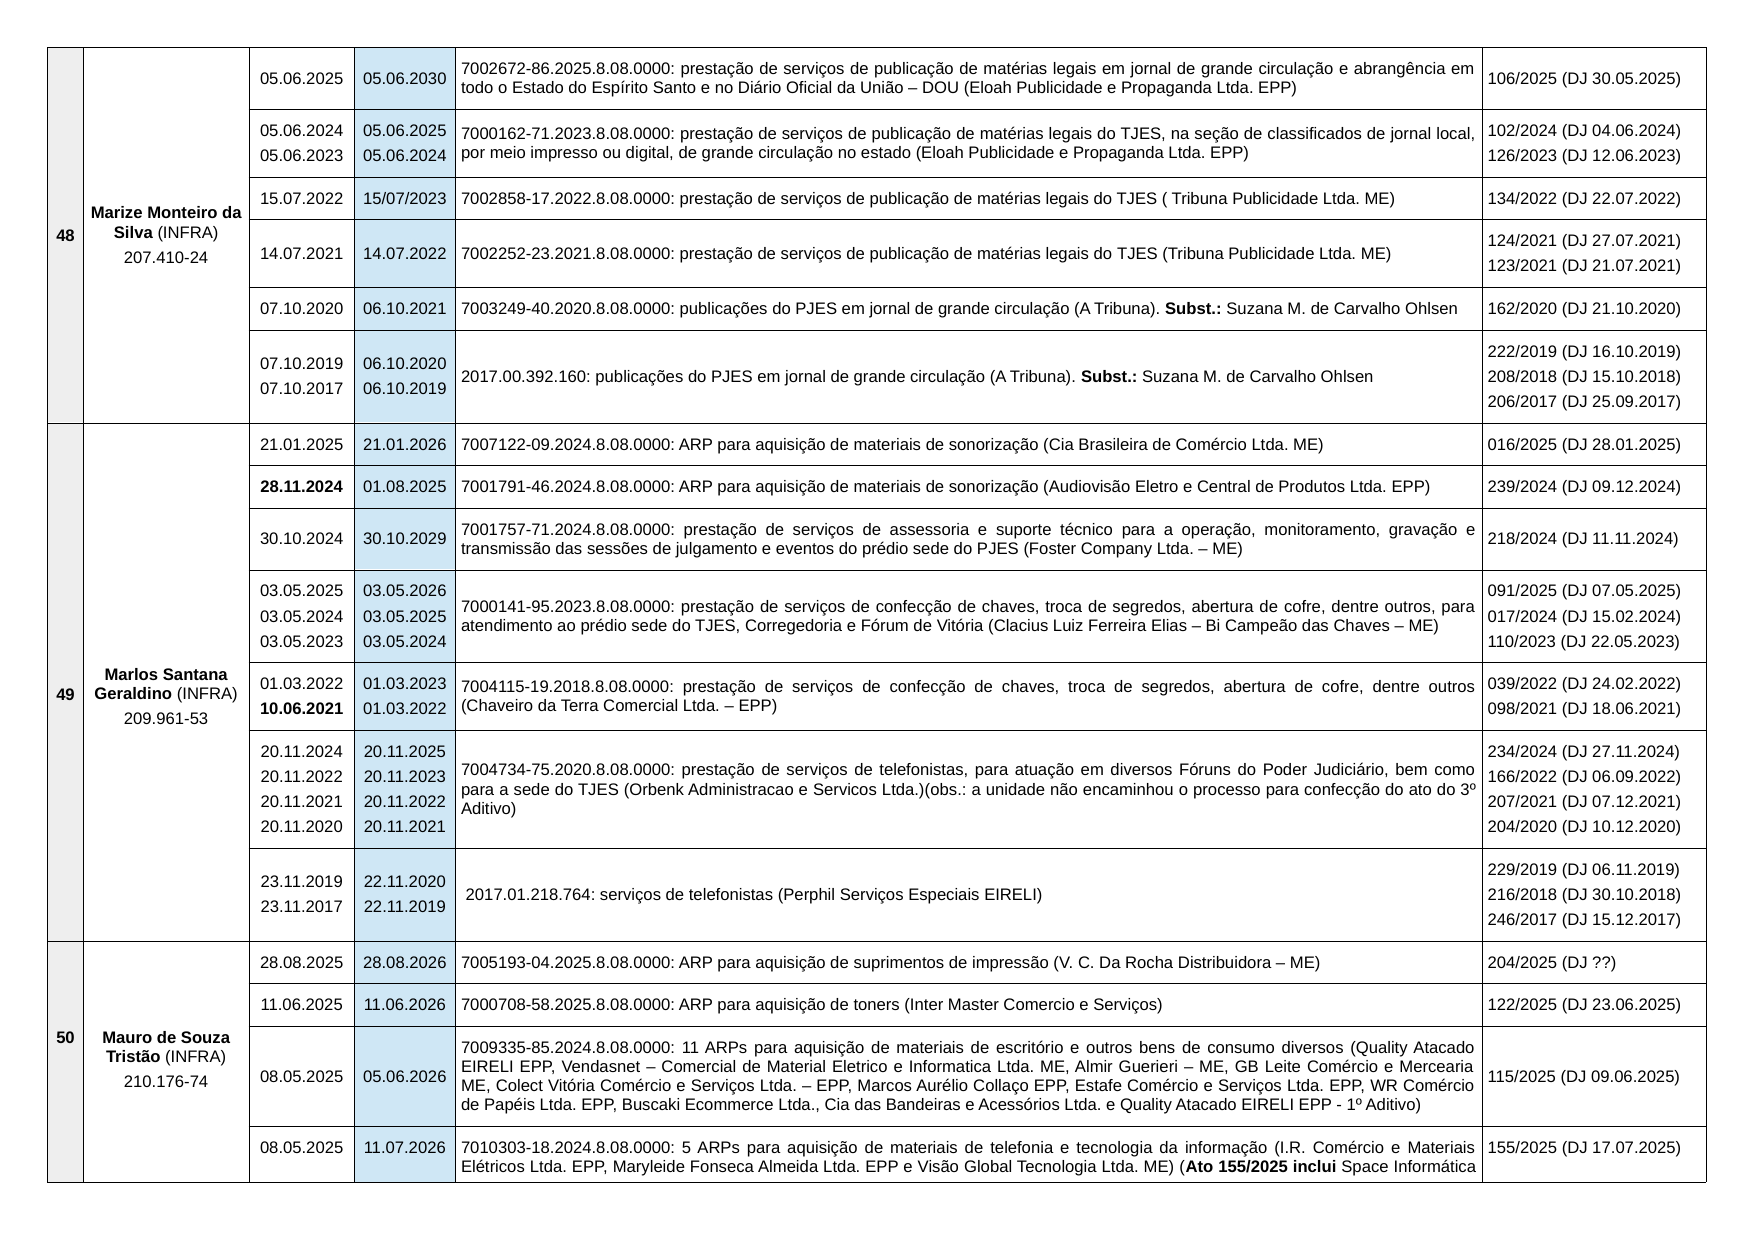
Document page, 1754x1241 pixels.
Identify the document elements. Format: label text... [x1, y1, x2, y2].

table_cell 01.03.2023 01.03.2022 [355, 663, 455, 730]
table_cell 7002858-17.2022.8.08.0000: prestação de serviços de publicação de matérias legais do TJES ( Tribuna Publicidade Ltda. ME) [456, 178, 1482, 219]
table_cell 7004115-19.2018.8.08.0000: prestação de serviços de confecção de chaves, troca de segredos, abertura de cofre, dentre outros (Chaveiro da Terra Comercial Ltda. – EPP) [456, 663, 1482, 730]
table_cell 22.11.2020 22.11.2019 [355, 849, 455, 941]
table_cell 102/2024 (DJ 04.06.2024) 126/2023 (DJ 12.06.2023) [1483, 110, 1706, 177]
table_cell 155/2025 (DJ 17.07.2025) [1483, 1127, 1706, 1182]
table_cell 2017.01.218.764: serviços de telefonistas (Perphil Serviços Especiais EIRELI) [456, 849, 1482, 941]
table_cell 30.10.2029 [355, 509, 455, 569]
table_cell 03.05.2026 03.05.2025 03.05.2024 [355, 571, 455, 662]
table_cell 016/2025 (DJ 28.01.2025) [1483, 424, 1706, 465]
table_cell 28.08.2025 [250, 942, 354, 983]
table_cell 05.06.2030 [355, 48, 455, 109]
table_cell 7005193-04.2025.8.08.0000: ARP para aquisição de suprimentos de impressão (V. C. Da Rocha Distribuidora – ME) [456, 942, 1482, 983]
table_cell 06.10.2021 [355, 288, 455, 330]
table_cell 48 [48, 48, 83, 422]
table_cell Marize Monteiro da Silva (INFRA) 207.410-24 [84, 48, 249, 422]
table_cell 115/2025 (DJ 09.06.2025) [1483, 1027, 1706, 1126]
table_cell 7001757-71.2024.8.08.0000: prestação de serviços de assessoria e suporte técnico para a operação, monitoramento, gravação e transmissão das sessões de julgamento e eventos do prédio sede do PJES (Foster Company Ltda. – ME) [456, 509, 1482, 569]
table_cell 222/2019 (DJ 16.10.2019) 208/2018 (DJ 15.10.2018) 206/2017 (DJ 25.09.2017) [1483, 331, 1706, 422]
table_cell 21.01.2025 [250, 424, 354, 465]
table_cell 11.06.2025 [250, 984, 354, 1026]
table_cell Marlos Santana Geraldino (INFRA) 209.961-53 [84, 424, 249, 941]
table_cell 162/2020 (DJ 21.10.2020) [1483, 288, 1706, 330]
table_cell 7000141-95.2023.8.08.0000: prestação de serviços de confecção de chaves, troca de segredos, abertura de cofre, dentre outros, para atendimento ao prédio sede do TJES, Corregedoria e Fórum de Vitória (Clacius Luiz Ferreira Elias – Bi Campeão das Chaves – ME) [456, 571, 1482, 662]
table_cell 07.10.2019 07.10.2017 [250, 331, 354, 422]
table_cell 234/2024 (DJ 27.11.2024) 166/2022 (DJ 06.09.2022) 207/2021 (DJ 07.12.2021) 204/2020 (DJ 10.12.2020) [1483, 731, 1706, 848]
table_cell 20.11.2025 20.11.2023 20.11.2022 20.11.2021 [355, 731, 455, 848]
table_cell 20.11.2024 20.11.2022 20.11.2021 20.11.2020 [250, 731, 354, 848]
table_cell 039/2022 (DJ 24.02.2022) 098/2021 (DJ 18.06.2021) [1483, 663, 1706, 730]
table_cell 7009335-85.2024.8.08.0000: 11 ARPs para aquisição de materiais de escritório e outros bens de consumo diversos (Quality Atacado EIRELI EPP, Vendasnet – Comercial de Material Eletrico e Informatica Ltda. ME, Almir Guerieri – ME, GB Leite Comércio e Mercearia ME, Colect Vitória Comércio e Serviços Ltda. – EPP, Marcos Aurélio Collaço EPP, Estafe Comércio e Serviços Ltda. EPP, WR Comércio de Papéis Ltda. EPP, Buscaki Ecommerce Ltda., Cia das Bandeiras e Acessórios Ltda. e Quality Atacado EIRELI EPP - 1º Aditivo) [456, 1027, 1482, 1126]
table_cell Mauro de Souza Tristão (INFRA) 210.176-74 [84, 942, 249, 1182]
table_cell 2017.00.392.160: publicações do PJES em jornal de grande circulação (A Tribuna). Subst.: Suzana M. de Carvalho Ohlsen [456, 331, 1482, 422]
table_cell 11.06.2026 [355, 984, 455, 1026]
table_cell 50 [48, 942, 83, 1182]
table_cell 124/2021 (DJ 27.07.2021) 123/2021 (DJ 21.07.2021) [1483, 220, 1706, 287]
table_cell 08.05.2025 [250, 1027, 354, 1126]
table_cell 7000708-58.2025.8.08.0000: ARP para aquisição de toners (Inter Master Comercio e Serviços) [456, 984, 1482, 1026]
table_cell 07.10.2020 [250, 288, 354, 330]
table_cell 21.01.2026 [355, 424, 455, 465]
table_cell 7002672-86.2025.8.08.0000: prestação de serviços de publicação de matérias legais em jornal de grande circulação e abrangência em todo o Estado do Espírito Santo e no Diário Oficial da União – DOU (Eloah Publicidade e Propaganda Ltda. EPP) [456, 48, 1482, 109]
table_cell 01.03.2022 10.06.2021 [250, 663, 354, 730]
table_cell 7002252-23.2021.8.08.0000: prestação de serviços de publicação de matérias legais do TJES (Tribuna Publicidade Ltda. ME) [456, 220, 1482, 287]
table_cell 7000162-71.2023.8.08.0000: prestação de serviços de publicação de matérias legais do TJES, na seção de classificados de jornal local, por meio impresso ou digital, de grande circulação no estado (Eloah Publicidade e Propaganda Ltda. EPP) [456, 110, 1482, 177]
table_cell 23.11.2019 23.11.2017 [250, 849, 354, 941]
table_cell 05.06.2026 [355, 1027, 455, 1126]
table_cell 15/07/2023 [355, 178, 455, 219]
table_cell 30.10.2024 [250, 509, 354, 569]
table_cell 229/2019 (DJ 06.11.2019) 216/2018 (DJ 30.10.2018) 246/2017 (DJ 15.12.2017) [1483, 849, 1706, 941]
table_cell 28.08.2026 [355, 942, 455, 983]
table_cell 122/2025 (DJ 23.06.2025) [1483, 984, 1706, 1026]
table_cell 14.07.2022 [355, 220, 455, 287]
table_cell 06.10.2020 06.10.2019 [355, 331, 455, 422]
table_cell 7007122-09.2024.8.08.0000: ARP para aquisição de materiais de sonorização (Cia Brasileira de Comércio Ltda. ME) [456, 424, 1482, 465]
table_cell 134/2022 (DJ 22.07.2022) [1483, 178, 1706, 219]
table_cell 091/2025 (DJ 07.05.2025) 017/2024 (DJ 15.02.2024) 110/2023 (DJ 22.05.2023) [1483, 571, 1706, 662]
table_cell 7001791-46.2024.8.08.0000: ARP para aquisição de materiais de sonorização (Audiovisão Eletro e Central de Produtos Ltda. EPP) [456, 466, 1482, 508]
table_cell 08.05.2025 [250, 1127, 354, 1182]
table_cell 106/2025 (DJ 30.05.2025) [1483, 48, 1706, 109]
table_cell 05.06.2024 05.06.2023 [250, 110, 354, 177]
table_cell 15.07.2022 [250, 178, 354, 219]
table_cell 239/2024 (DJ 09.12.2024) [1483, 466, 1706, 508]
table_cell 49 [48, 424, 83, 941]
table_cell 03.05.2025 03.05.2024 03.05.2023 [250, 571, 354, 662]
table_cell 7003249-40.2020.8.08.0000: publicações do PJES em jornal de grande circulação (A Tribuna). Subst.: Suzana M. de Carvalho Ohlsen [456, 288, 1482, 330]
table_cell 14.07.2021 [250, 220, 354, 287]
table_cell 11.07.2026 [355, 1127, 455, 1182]
table_cell 7004734-75.2020.8.08.0000: prestação de serviços de telefonistas, para atuação em diversos Fóruns do Poder Judiciário, bem como para a sede do TJES (Orbenk Administracao e Servicos Ltda.)(obs.: a unidade não encaminhou o processo para confecção do ato do 3º Aditivo) [456, 731, 1482, 848]
table_cell 05.06.2025 05.06.2024 [355, 110, 455, 177]
table_cell 01.08.2025 [355, 466, 455, 508]
table_cell 05.06.2025 [250, 48, 354, 109]
table_cell 204/2025 (DJ ??) [1483, 942, 1706, 983]
table_cell 28.11.2024 [250, 466, 354, 508]
table_cell 218/2024 (DJ 11.11.2024) [1483, 509, 1706, 569]
table_cell 7010303-18.2024.8.08.0000: 5 ARPs para aquisição de materiais de telefonia e tecnologia da informação (I.R. Comércio e Materiais Elétricos Ltda. EPP, Maryleide Fonseca Almeida Ltda. EPP e Visão Global Tecnologia Ltda. ME) (Ato 155/2025 inclui Space Informática [456, 1127, 1482, 1182]
